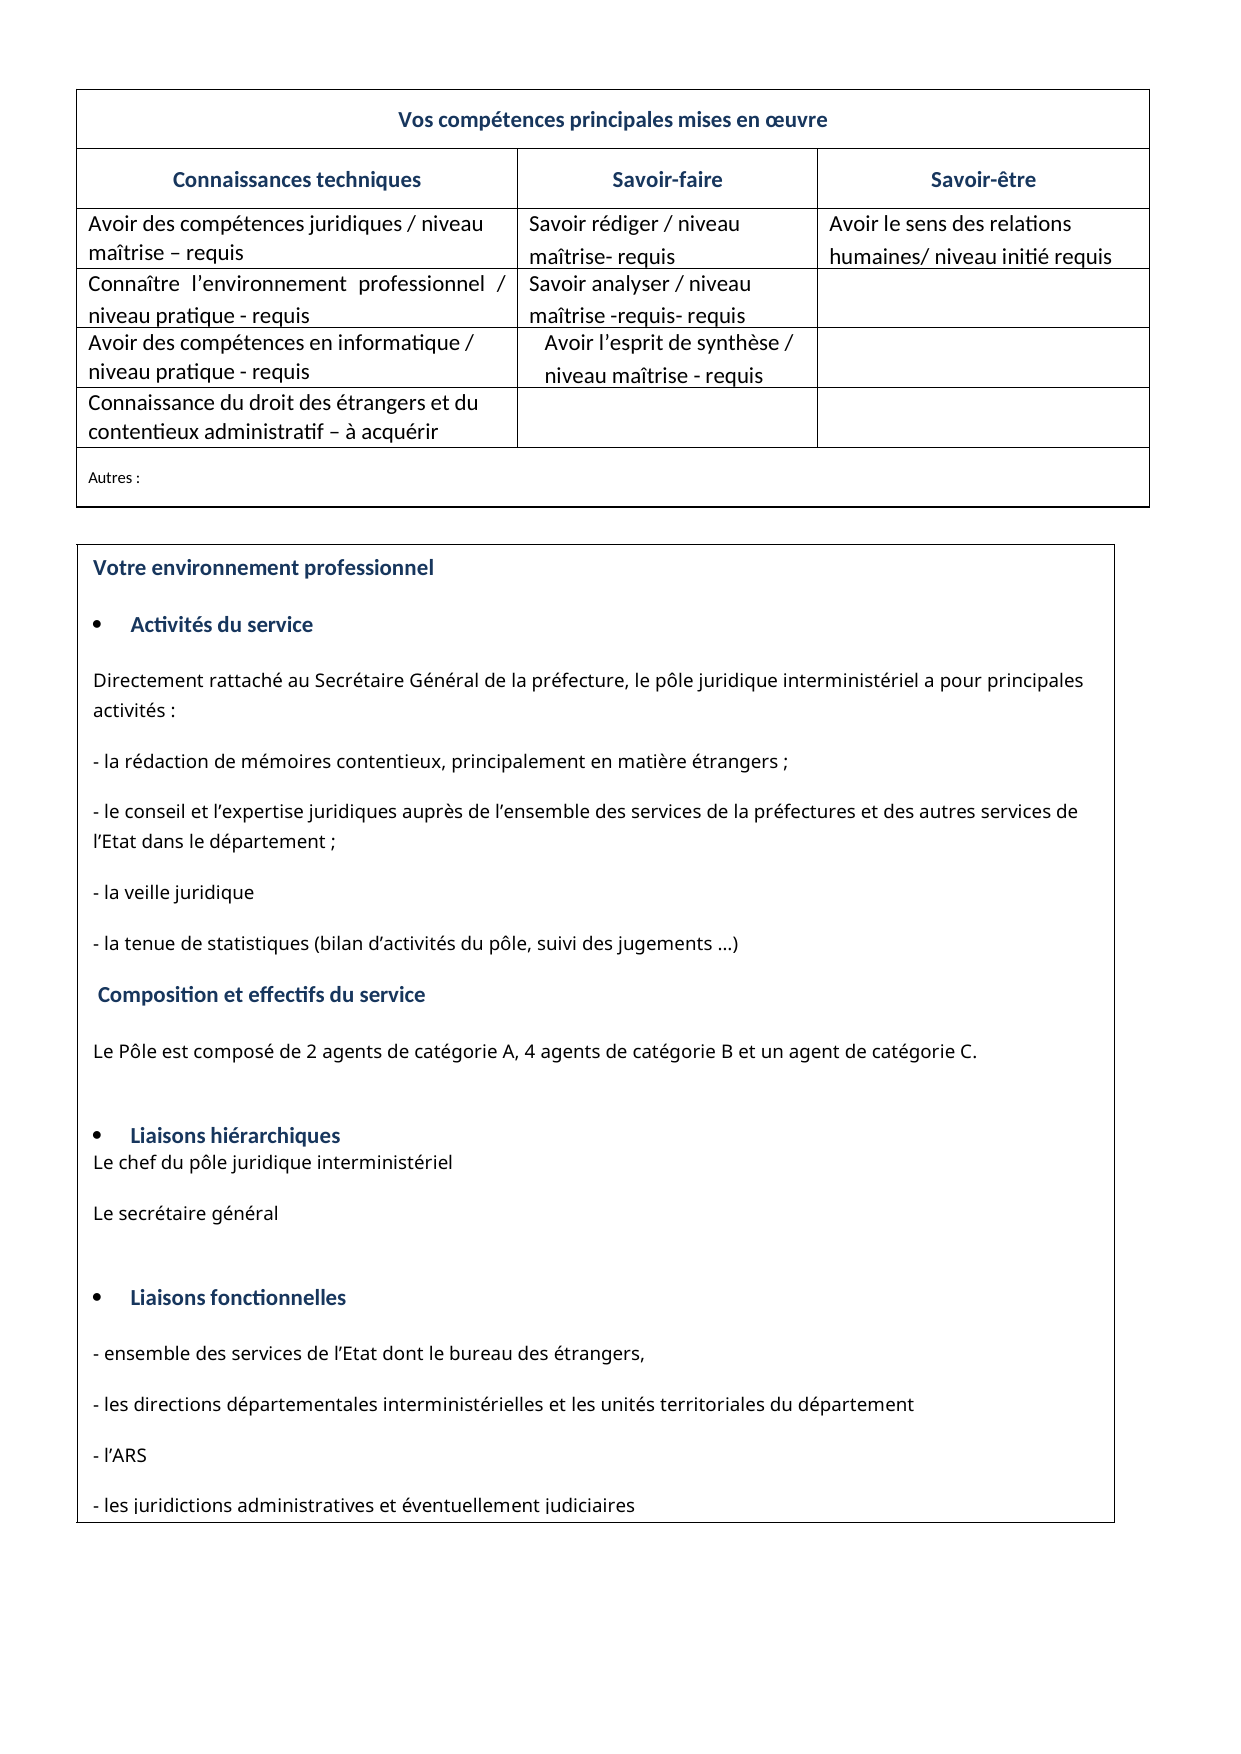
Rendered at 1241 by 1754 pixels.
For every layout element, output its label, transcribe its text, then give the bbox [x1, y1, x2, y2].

text Composition et effectifs du service [93, 980, 1098, 1009]
list Activités du service [93, 610, 1098, 638]
text Votre environnement professionnel [93, 553, 1098, 581]
text - la tenue de statistiques (bilan d’activités du pôle, suivi des jugements …) [93, 930, 1098, 956]
text - les directions départementales interministérielles et les unités territoriales du département [93, 1391, 1098, 1417]
text - la veille juridique [93, 879, 1098, 905]
table_cell Connaissance du droit des étrangers et du contentieux administratif – à acquérir [77, 388, 517, 447]
table_cell Autres : [77, 448, 1149, 506]
table_cell Connaissances techniques [77, 149, 517, 208]
table_cell Avoir des compétences en informatique / niveau pratique - requis [77, 328, 517, 387]
text - les juridictions administratives et éventuellement judiciaires [93, 1492, 1098, 1514]
text Le Pôle est composé de 2 agents de catégorie A, 4 agents de catégorie B et un agent de catégorie C. [93, 1037, 1098, 1063]
table_cell Connaître l’environnement professionnel / niveau pratique - requis [77, 269, 517, 327]
table_cell Savoir-faire [518, 149, 817, 208]
list Liaisons hiérarchiques [93, 1121, 1098, 1149]
text Directement rattaché au Secrétaire Général de la préfecture, le pôle juridique interministériel a pour principales activités : [93, 667, 1098, 723]
table_header Vos compétences principales mises en œuvre [77, 90, 1149, 148]
table_cell [818, 269, 1149, 327]
table_cell Avoir l’esprit de synthèse / niveau maîtrise - requis [518, 328, 817, 387]
text - ensemble des services de l’Etat dont le bureau des étrangers, [93, 1340, 1098, 1366]
text Le secrétaire général [93, 1200, 1098, 1226]
table_cell Savoir analyser / niveau maîtrise -requis- requis [518, 269, 817, 327]
list Liaisons fonctionnelles [93, 1283, 1098, 1312]
table_cell Savoir rédiger / niveau maîtrise- requis [518, 209, 817, 268]
text - l’ARS [93, 1442, 1098, 1468]
table_cell [518, 388, 817, 447]
table_cell [818, 328, 1149, 387]
text - le conseil et l’expertise juridiques auprès de l’ensemble des services de la préfectures et des autres services de l’Etat dans le département ; [93, 798, 1098, 854]
table_cell [818, 388, 1149, 447]
table_cell Avoir des compétences juridiques / niveau maîtrise – requis [77, 209, 517, 268]
table_cell Avoir le sens des relations humaines/ niveau initié requis [818, 209, 1149, 268]
table_cell Savoir-être [818, 149, 1149, 208]
text - la rédaction de mémoires contentieux, principalement en matière étrangers ; [93, 748, 1098, 774]
text Le chef du pôle juridique interministériel [93, 1149, 1098, 1175]
